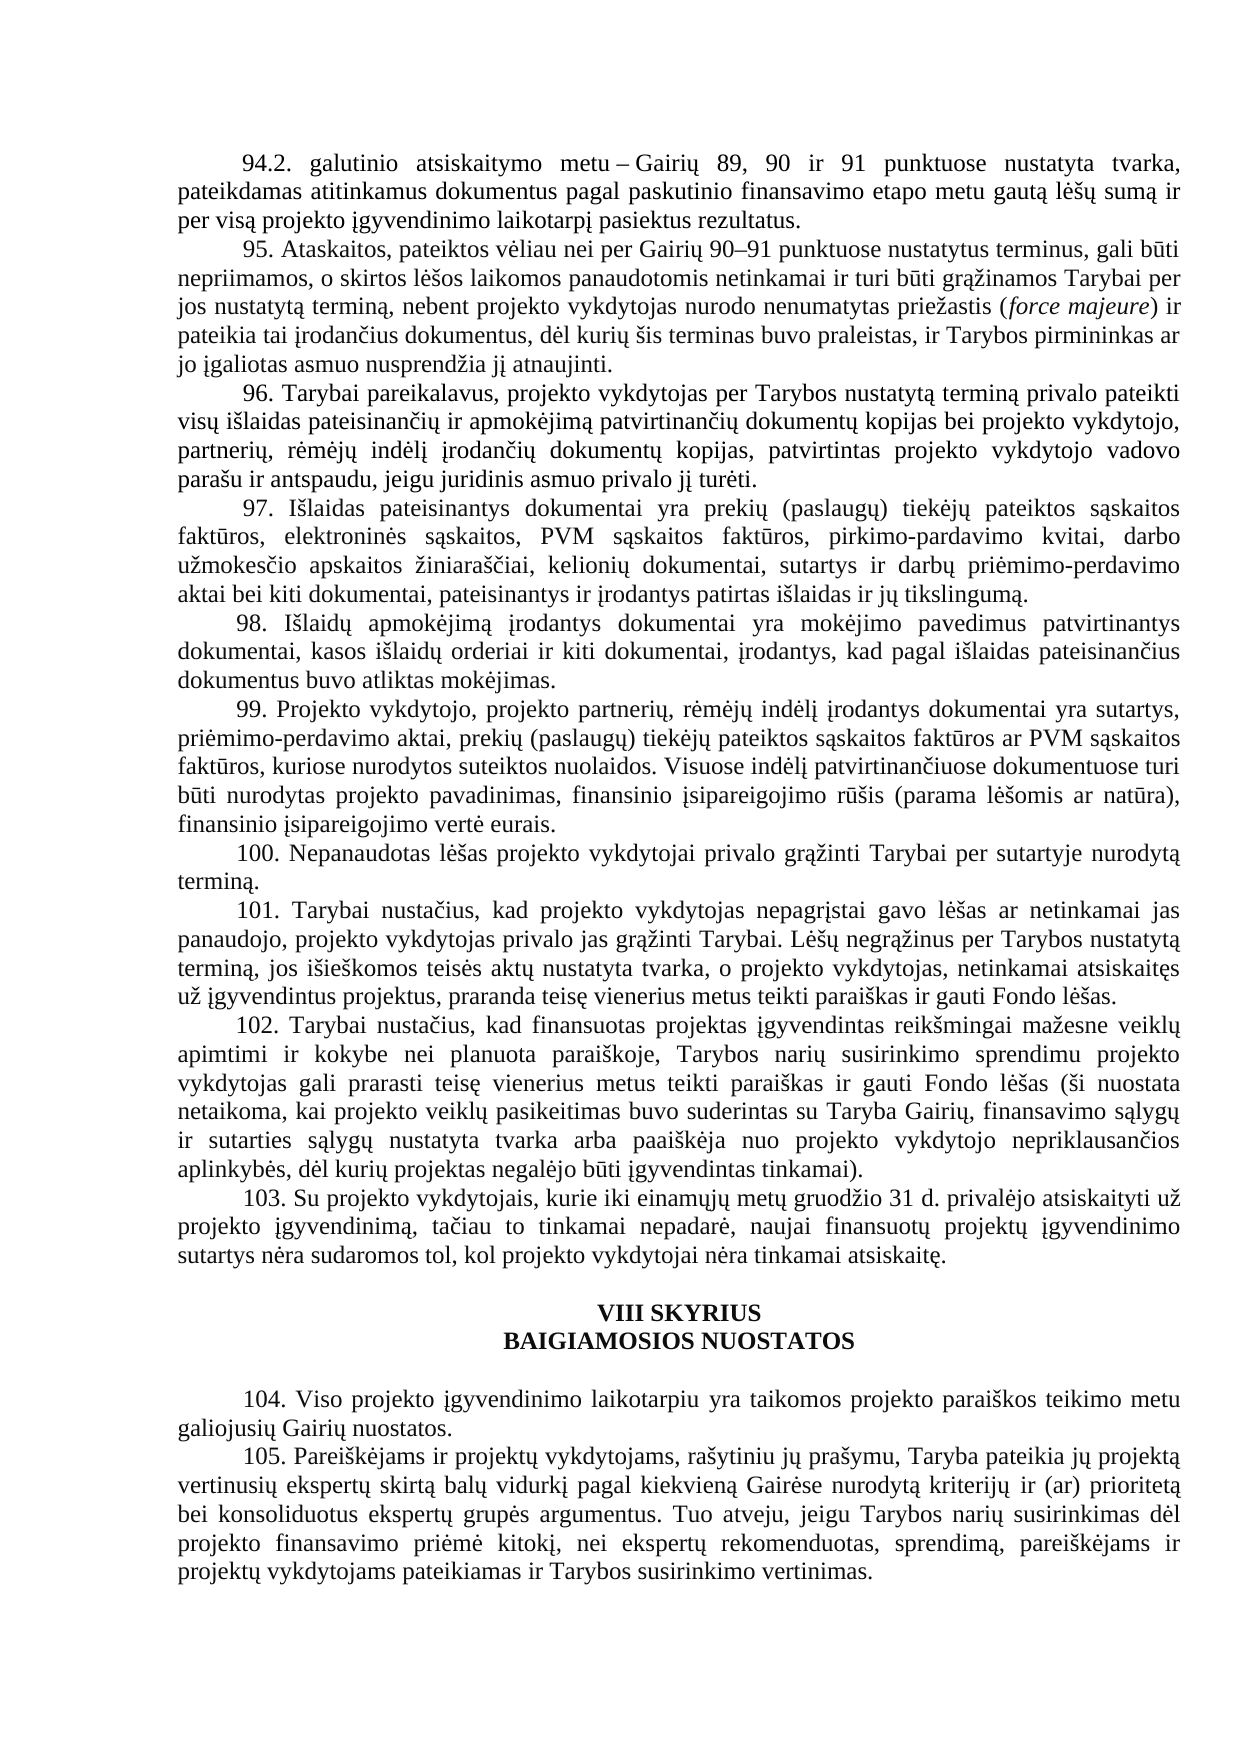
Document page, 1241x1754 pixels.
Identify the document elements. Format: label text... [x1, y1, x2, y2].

text 95. Ataskaitos, pateiktos vėliau nei per Gairių 90–91 punktuose nustatytus terminus, gali būti nepriimamos, o skirtos lėšos laikomos panaudotomis netinkamai ir turi būti grąžinamos Tarybai per jos nustatytą terminą, nebent projekto vykdytojas nurodo nenumatytas priežastis (force majeure) ir pateikia tai įrodančius dokumentus, dėl kurių šis terminas buvo praleistas, ir Tarybos pirmininkas ar jo įgaliotas asmuo nusprendžia jį atnaujinti. [177, 234, 1181, 378]
text 98. Išlaidų apmokėjimą įrodantys dokumentai yra mokėjimo pavedimus patvirtinantys dokumentai, kasos išlaidų orderiai ir kiti dokumentai, įrodantys, kad pagal išlaidas pateisinančius dokumentus buvo atliktas mokėjimas. [177, 608, 1181, 694]
text 97. Išlaidas pateisinantys dokumentai yra prekių (paslaugų) tiekėjų pateiktos sąskaitos faktūros, elektroninės sąskaitos, PVM sąskaitos faktūros, pirkimo-pardavimo kvitai, darbo užmokesčio apskaitos žiniaraščiai, kelionių dokumentai, sutartys ir darbų priėmimo-perdavimo aktai bei kiti dokumentai, pateisinantys ir įrodantys patirtas išlaidas ir jų tikslingumą. [177, 493, 1181, 608]
text BAIGIAMOSIOS NUOSTATOS [177, 1326, 1181, 1355]
text 103. Su projekto vykdytojais, kurie iki einamųjų metų gruodžio 31 d. privalėjo atsiskaityti už projekto įgyvendinimą, tačiau to tinkamai nepadarė, naujai finansuotų projektų įgyvendinimo sutartys nėra sudaromos tol, kol projekto vykdytojai nėra tinkamai atsiskaitę. [177, 1183, 1181, 1269]
text VIII SKYRIUS [177, 1298, 1181, 1326]
text 94.2. galutinio atsiskaitymo metu – Gairių 89, 90 ir 91 punktuose nustatyta tvarka, pateikdamas atitinkamus dokumentus pagal paskutinio finansavimo etapo metu gautą lėšų sumą ir per visą projekto įgyvendinimo laikotarpį pasiektus rezultatus. [177, 148, 1181, 234]
text 101. Tarybai nustačius, kad projekto vykdytojas nepagrįstai gavo lėšas ar netinkamai jas panaudojo, projekto vykdytojas privalo jas grąžinti Tarybai. Lėšų negrąžinus per Tarybos nustatytą terminą, jos išieškomos teisės aktų nustatyta tvarka, o projekto vykdytojas, netinkamai atsiskaitęs už įgyvendintus projektus, praranda teisę vienerius metus teikti paraiškas ir gauti Fondo lėšas. [177, 895, 1181, 1010]
text 100. Nepanaudotas lėšas projekto vykdytojai privalo grąžinti Tarybai per sutartyje nurodytą terminą. [177, 838, 1181, 895]
text 104. Viso projekto įgyvendinimo laikotarpiu yra taikomos projekto paraiškos teikimo metu galiojusių Gairių nuostatos. [177, 1384, 1181, 1441]
text 96. Tarybai pareikalavus, projekto vykdytojas per Tarybos nustatytą terminą privalo pateikti visų išlaidas pateisinančių ir apmokėjimą patvirtinančių dokumentų kopijas bei projekto vykdytojo, partnerių, rėmėjų indėlį įrodančių dokumentų kopijas, patvirtintas projekto vykdytojo vadovo parašu ir antspaudu, jeigu juridinis asmuo privalo jį turėti. [177, 378, 1181, 493]
text 105. Pareiškėjams ir projektų vykdytojams, rašytiniu jų prašymu, Taryba pateikia jų projektą vertinusių ekspertų skirtą balų vidurkį pagal kiekvieną Gairėse nurodytą kriterijų ir (ar) prioritetą bei konsoliduotus ekspertų grupės argumentus. Tuo atveju, jeigu Tarybos narių susirinkimas dėl projekto finansavimo priėmė kitokį, nei ekspertų rekomenduotas, sprendimą, pareiškėjams ir projektų vykdytojams pateikiamas ir Tarybos susirinkimo vertinimas. [177, 1441, 1181, 1585]
text 99. Projekto vykdytojo, projekto partnerių, rėmėjų indėlį įrodantys dokumentai yra sutartys, priėmimo-perdavimo aktai, prekių (paslaugų) tiekėjų pateiktos sąskaitos faktūros ar PVM sąskaitos faktūros, kuriose nurodytos suteiktos nuolaidos. Visuose indėlį patvirtinančiuose dokumentuose turi būti nurodytas projekto pavadinimas, finansinio įsipareigojimo rūšis (parama lėšomis ar natūra), finansinio įsipareigojimo vertė eurais. [177, 694, 1181, 838]
text 102. Tarybai nustačius, kad finansuotas projektas įgyvendintas reikšmingai mažesne veiklų apimtimi ir kokybe nei planuota paraiškoje, Tarybos narių susirinkimo sprendimu projekto vykdytojas gali prarasti teisę vienerius metus teikti paraiškas ir gauti Fondo lėšas (ši nuostata netaikoma, kai projekto veiklų pasikeitimas buvo suderintas su Taryba Gairių, finansavimo sąlygų ir sutarties sąlygų nustatyta tvarka arba paaiškėja nuo projekto vykdytojo nepriklausančios aplinkybės, dėl kurių projektas negalėjo būti įgyvendintas tinkamai). [177, 1010, 1181, 1183]
